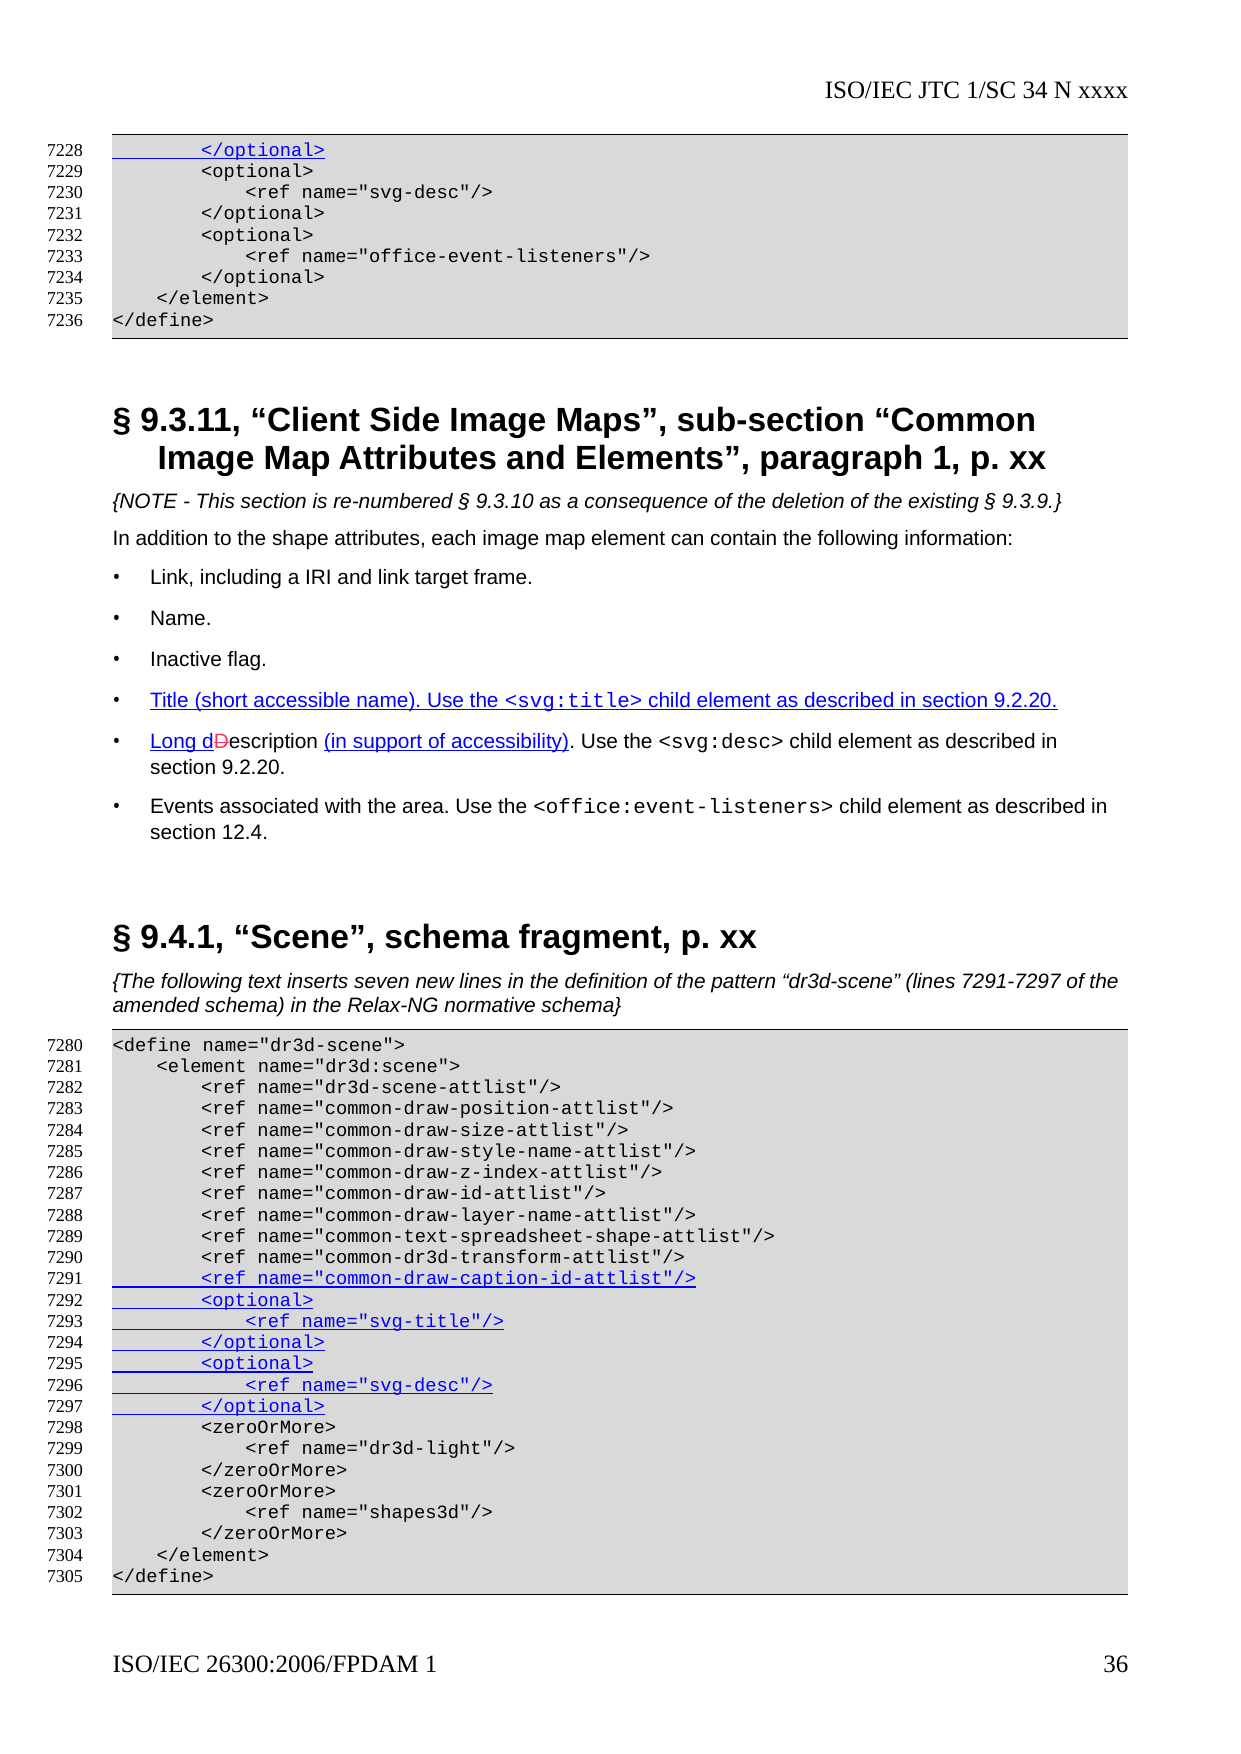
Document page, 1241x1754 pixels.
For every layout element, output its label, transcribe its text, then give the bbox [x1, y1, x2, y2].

subtitle § 9.3.11, “Client Side Image Maps”, sub-section “Common Image Map Attributes and Elements”, paragraph 1, p. xx [112, 399, 1128, 477]
text </optional> [112, 268, 1128, 289]
text <ref name="common-draw-position-attlist"/> [112, 1099, 1128, 1120]
text </element> [112, 289, 1128, 304]
text </define> [112, 1560, 1128, 1594]
text <ref name="svg-desc"/> [112, 1375, 1128, 1397]
text <element name="dr3d:scene"> [112, 1057, 1128, 1078]
list Link, including a IRI and link target frame. [112, 562, 1128, 591]
text <optional> [112, 225, 1128, 247]
text <ref name="common-draw-size-attlist"/> [112, 1120, 1128, 1142]
text </optional> [112, 1333, 1128, 1354]
text <optional> [112, 1354, 1128, 1375]
list Events associated with the area. Use the <office:event-listeners> child element as described in section 12.4. [112, 791, 1128, 843]
text <ref name="dr3d-scene-attlist"/> [112, 1078, 1128, 1099]
text <ref name="common-draw-style-name-attlist"/> [112, 1142, 1128, 1163]
list Name. [112, 603, 1128, 631]
text </optional> [112, 204, 1128, 225]
text <ref name="svg-title"/> [112, 1312, 1128, 1333]
text <optional> [112, 162, 1128, 183]
text </optional> [112, 1397, 1128, 1418]
text <ref name="common-draw-layer-name-attlist"/> [112, 1205, 1128, 1227]
text </zeroOrMore> [112, 1460, 1128, 1482]
text </zeroOrMore> [112, 1524, 1128, 1545]
text <ref name="dr3d-light"/> [112, 1439, 1128, 1460]
text <ref name="common-dr3d-transform-attlist"/> [112, 1248, 1128, 1269]
text <ref name="svg-desc"/> [112, 183, 1128, 204]
text <ref name="common-draw-z-index-attlist"/> [112, 1163, 1128, 1184]
text </element> [112, 1545, 1128, 1560]
text <ref name="shapes3d"/> [112, 1503, 1128, 1524]
text <ref name="office-event-listeners"/> [112, 247, 1128, 268]
list Inactive flag. [112, 644, 1128, 672]
text <zeroOrMore> [112, 1482, 1128, 1503]
text </optional> [112, 135, 1128, 162]
list Title (short accessible name). Use the <svg:title> child element as described in section 9.2.20. [112, 685, 1128, 713]
text <ref name="common-draw-caption-id-attlist"/> [112, 1269, 1128, 1290]
text {The following text inserts seven new lines in the definition of the pattern “dr3d-scene” (lines 7291-7297 of the amended schema) in the Relax-NG normative schema} [112, 968, 1128, 1016]
text <define name="dr3d-scene"> [112, 1030, 1128, 1057]
text <zeroOrMore> [112, 1418, 1128, 1439]
text <ref name="common-draw-id-attlist"/> [112, 1184, 1128, 1205]
subtitle § 9.4.1, “Scene”, schema fragment, p. xx [112, 917, 1128, 956]
text <optional> [112, 1290, 1128, 1312]
text In addition to the shape attributes, each image map element can contain the following information: [112, 526, 1128, 549]
list Long dDescription (in support of accessibility). Use the <svg:desc> child element as described in section 9.2.20. [112, 726, 1128, 778]
text </define> [112, 304, 1128, 338]
text {NOTE - This section is re-numbered § 9.3.10 as a consequence of the deletion of the existing § 9.3.9.} [112, 489, 1128, 513]
text <ref name="common-text-spreadsheet-shape-attlist"/> [112, 1227, 1128, 1248]
